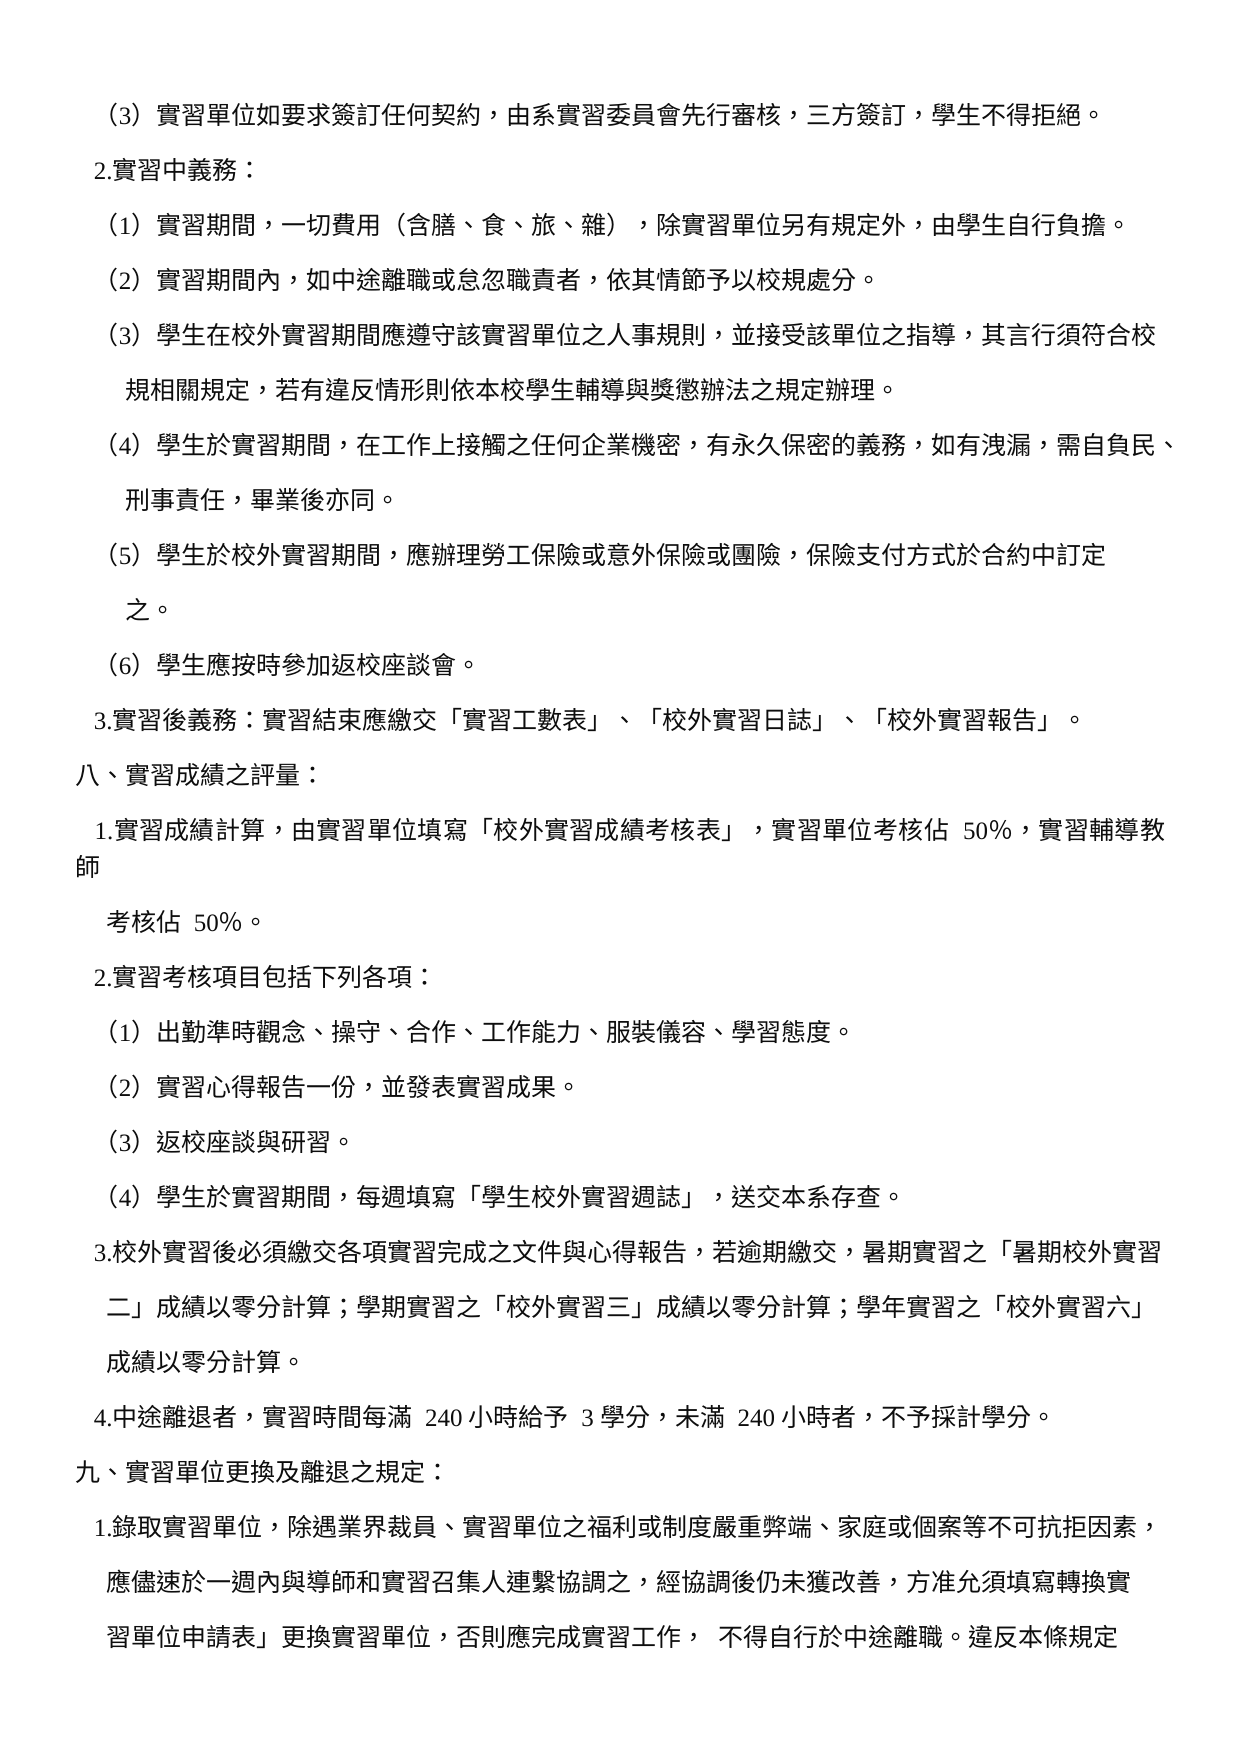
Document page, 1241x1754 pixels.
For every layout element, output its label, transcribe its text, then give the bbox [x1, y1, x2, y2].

text （2）實習期間內，如中途離職或怠忽職責者，依其情節予以校規處分。 [75, 261, 1165, 297]
text 八、實習成績之評量： [75, 756, 1165, 792]
text 刑事責任，畢業後亦同。 [75, 481, 1165, 517]
text 成績以零分計算。 [75, 1342, 1165, 1378]
text （3）實習單位如要求簽訂任何契約，由系實習委員會先行審核，三方簽訂，學生不得拒絕。 [75, 96, 1165, 132]
text （4）學生於實習期間，在工作上接觸之任何企業機密，有永久保密的義務，如有洩漏，需自負民、 [75, 426, 1165, 462]
text 1.實習成績計算，由實習單位填寫「校外實習成績考核表」，實習單位考核佔 50％，實習輔導教師 [75, 811, 1165, 883]
text 3.校外實習後必須繳交各項實習完成之文件與心得報告，若逾期繳交，暑期實習之「暑期校外實習 [75, 1232, 1165, 1268]
text 考核佔 50％。 [75, 902, 1165, 938]
text 九、實習單位更換及離退之規定： [75, 1452, 1165, 1488]
text 習單位申請表」更換實習單位，否則應完成實習工作， 不得自行於中途離職。違反本條規定 [75, 1617, 1165, 1653]
text （6）學生應按時參加返校座談會。 [75, 646, 1165, 682]
text （4）學生於實習期間，每週填寫「學生校外實習週誌」，送交本系存查。 [75, 1177, 1165, 1213]
text 4.中途離退者，實習時間每滿 240 小時給予 3 學分，未滿 240 小時者，不予採計學分。 [75, 1397, 1165, 1433]
text 應儘速於一週內與導師和實習召集人連繫協調之，經協調後仍未獲改善，方准允須填寫轉換實 [75, 1562, 1165, 1598]
text （1）實習期間，一切費用（含膳、食、旅、雜），除實習單位另有規定外，由學生自行負擔。 [75, 206, 1165, 242]
text 1.錄取實習單位，除遇業界裁員、實習單位之福利或制度嚴重弊端、家庭或個案等不可抗拒因素， [75, 1507, 1165, 1543]
text 之。 [75, 591, 1165, 627]
text （3）返校座談與研習。 [75, 1122, 1165, 1158]
text 3.實習後義務：實習結束應繳交「實習工數表」、「校外實習日誌」、「校外實習報告」。 [75, 701, 1165, 737]
text （2）實習心得報告一份，並發表實習成果。 [75, 1067, 1165, 1103]
text 二」成績以零分計算；學期實習之「校外實習三」成績以零分計算；學年實習之「校外實習六」 [75, 1287, 1165, 1323]
text （5）學生於校外實習期間，應辦理勞工保險或意外保險或團險，保險支付方式於合約中訂定 [75, 536, 1165, 572]
text 規相關規定，若有違反情形則依本校學生輔導與獎懲辦法之規定辦理。 [75, 371, 1165, 407]
text 2.實習考核項目包括下列各項： [75, 957, 1165, 993]
text 2.實習中義務： [75, 151, 1165, 187]
text （3）學生在校外實習期間應遵守該實習單位之人事規則，並接受該單位之指導，其言行須符合校 [75, 316, 1165, 352]
text （1）出勤準時觀念、操守、合作、工作能力、服裝儀容、學習態度。 [75, 1012, 1165, 1048]
